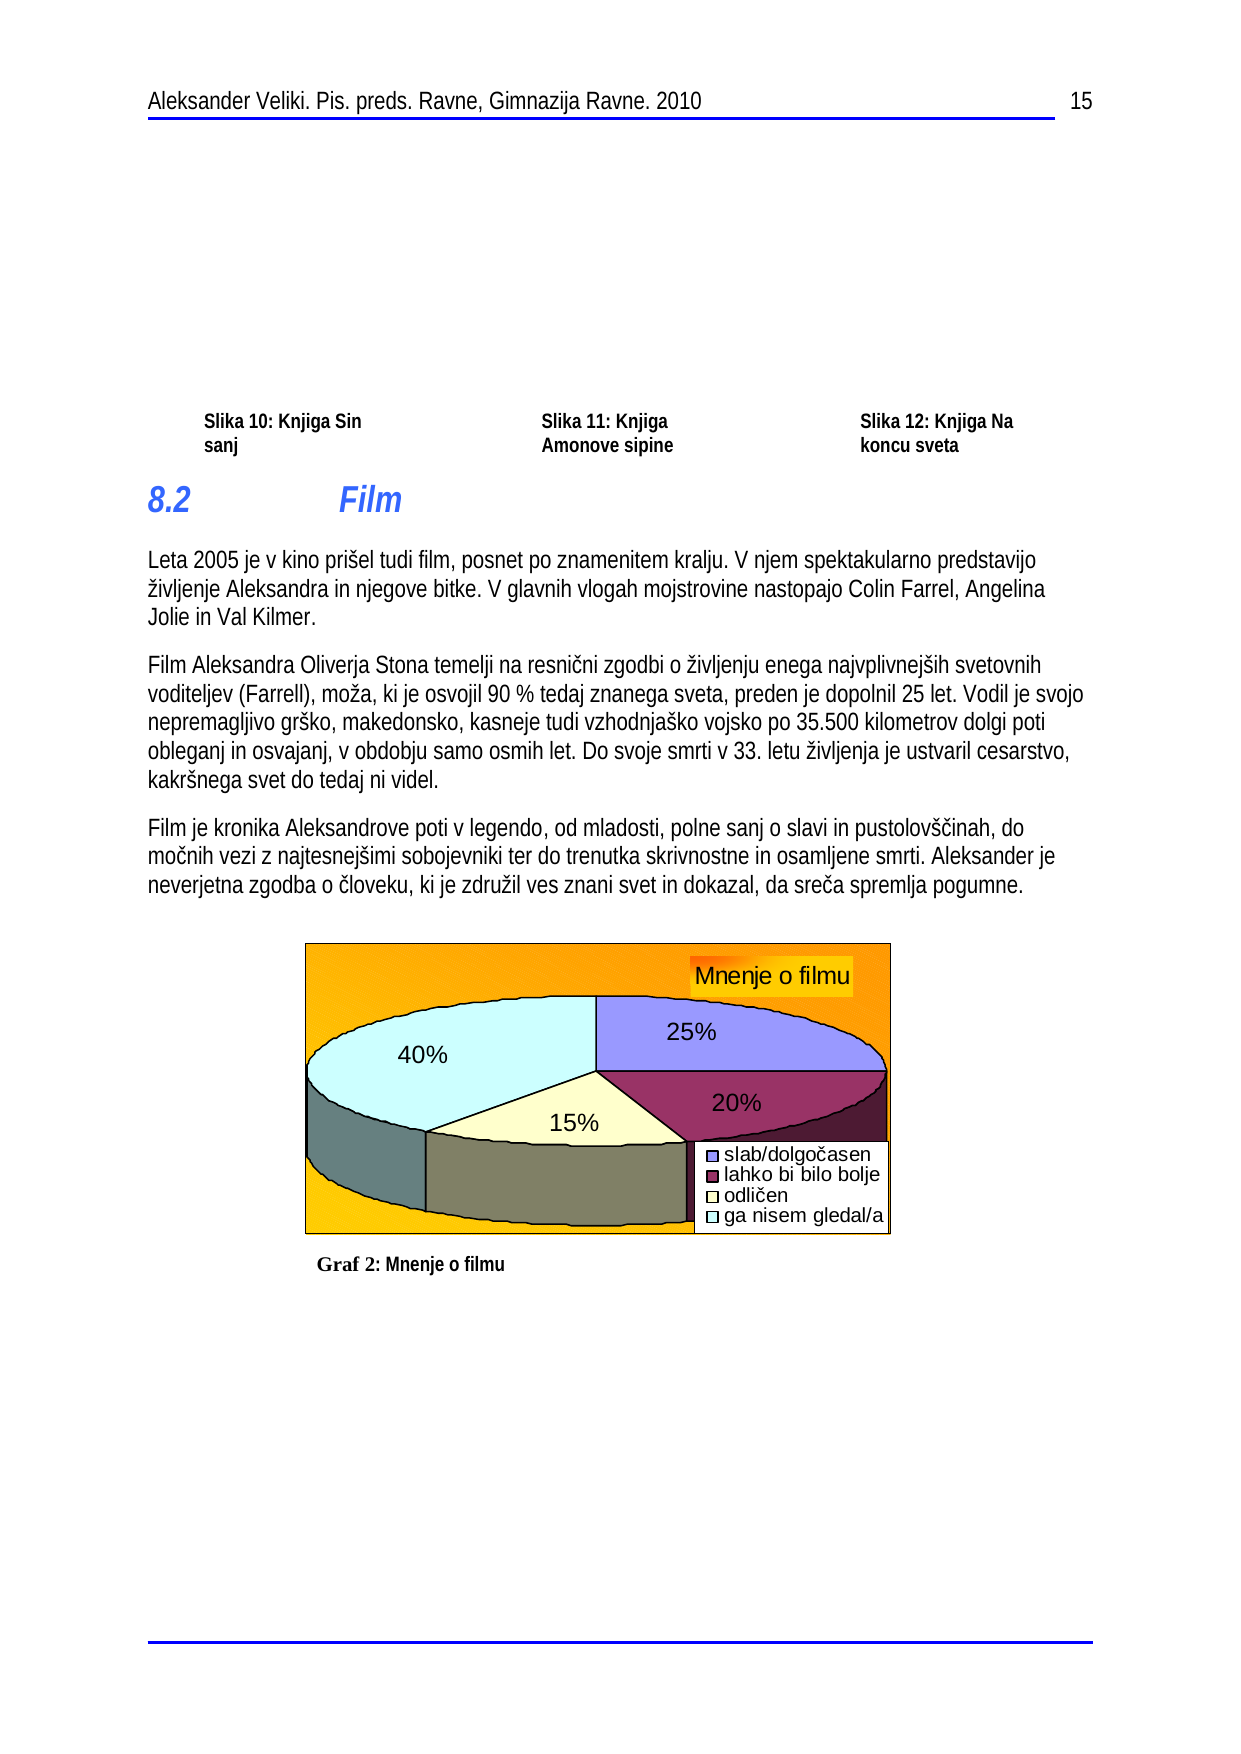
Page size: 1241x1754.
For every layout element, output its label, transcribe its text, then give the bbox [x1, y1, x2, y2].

text Slika 10: Knjiga Sin sanj [204, 409, 392, 457]
subtitle Film [148, 477, 1093, 520]
text Slika 11: Knjiga Amonove sipine [541, 409, 730, 457]
list Film Aleksandra Oliverja Stona temelji na resnični zgodbi o življenju enega najvplivnejših svetovnih voditeljev (Farrell), moža, ki je osvojil 90 % tedaj znanega sveta, preden je dopolnil 25 let. Vodil je svojo nepremagljivo grško, makedonsko, kasneje tudi vzhodnjaško vojsko po 35.500 kilometrov dolgi poti obleganj in osvajanj, v obdobju samo osmih let. Do svoje smrti v 33. letu življenja je ustvaril cesarstvo, kakršnega svet do tedaj ni videl. [148, 650, 1093, 793]
text Slika 12: Knjiga Na koncu sveta [860, 408, 1048, 456]
list Film je kronika Aleksandrove poti v legendo, od mladosti, polne sanj o slavi in pustolovščinah, do močnih vezi z najtesnejšimi sobojevniki ter do trenutka skrivnostne in osamljene smrti. Aleksander je neverjetna zgodba o človeku, ki je združil ves znani svet in dokazal, da sreča spremlja pogumne. [148, 812, 1093, 898]
list Leta 2005 je v kino prišel tudi film, posnet po znamenitem kralju. V njem spektakularno predstavijo življenje Aleksandra in njegove bitke. V glavnih vlogah mojstrovine nastopajo Colin Farrel, Angelina Jolie in Val Kilmer. [148, 545, 1093, 631]
text Graf 2: Mnenje o filmu [316, 1252, 561, 1276]
